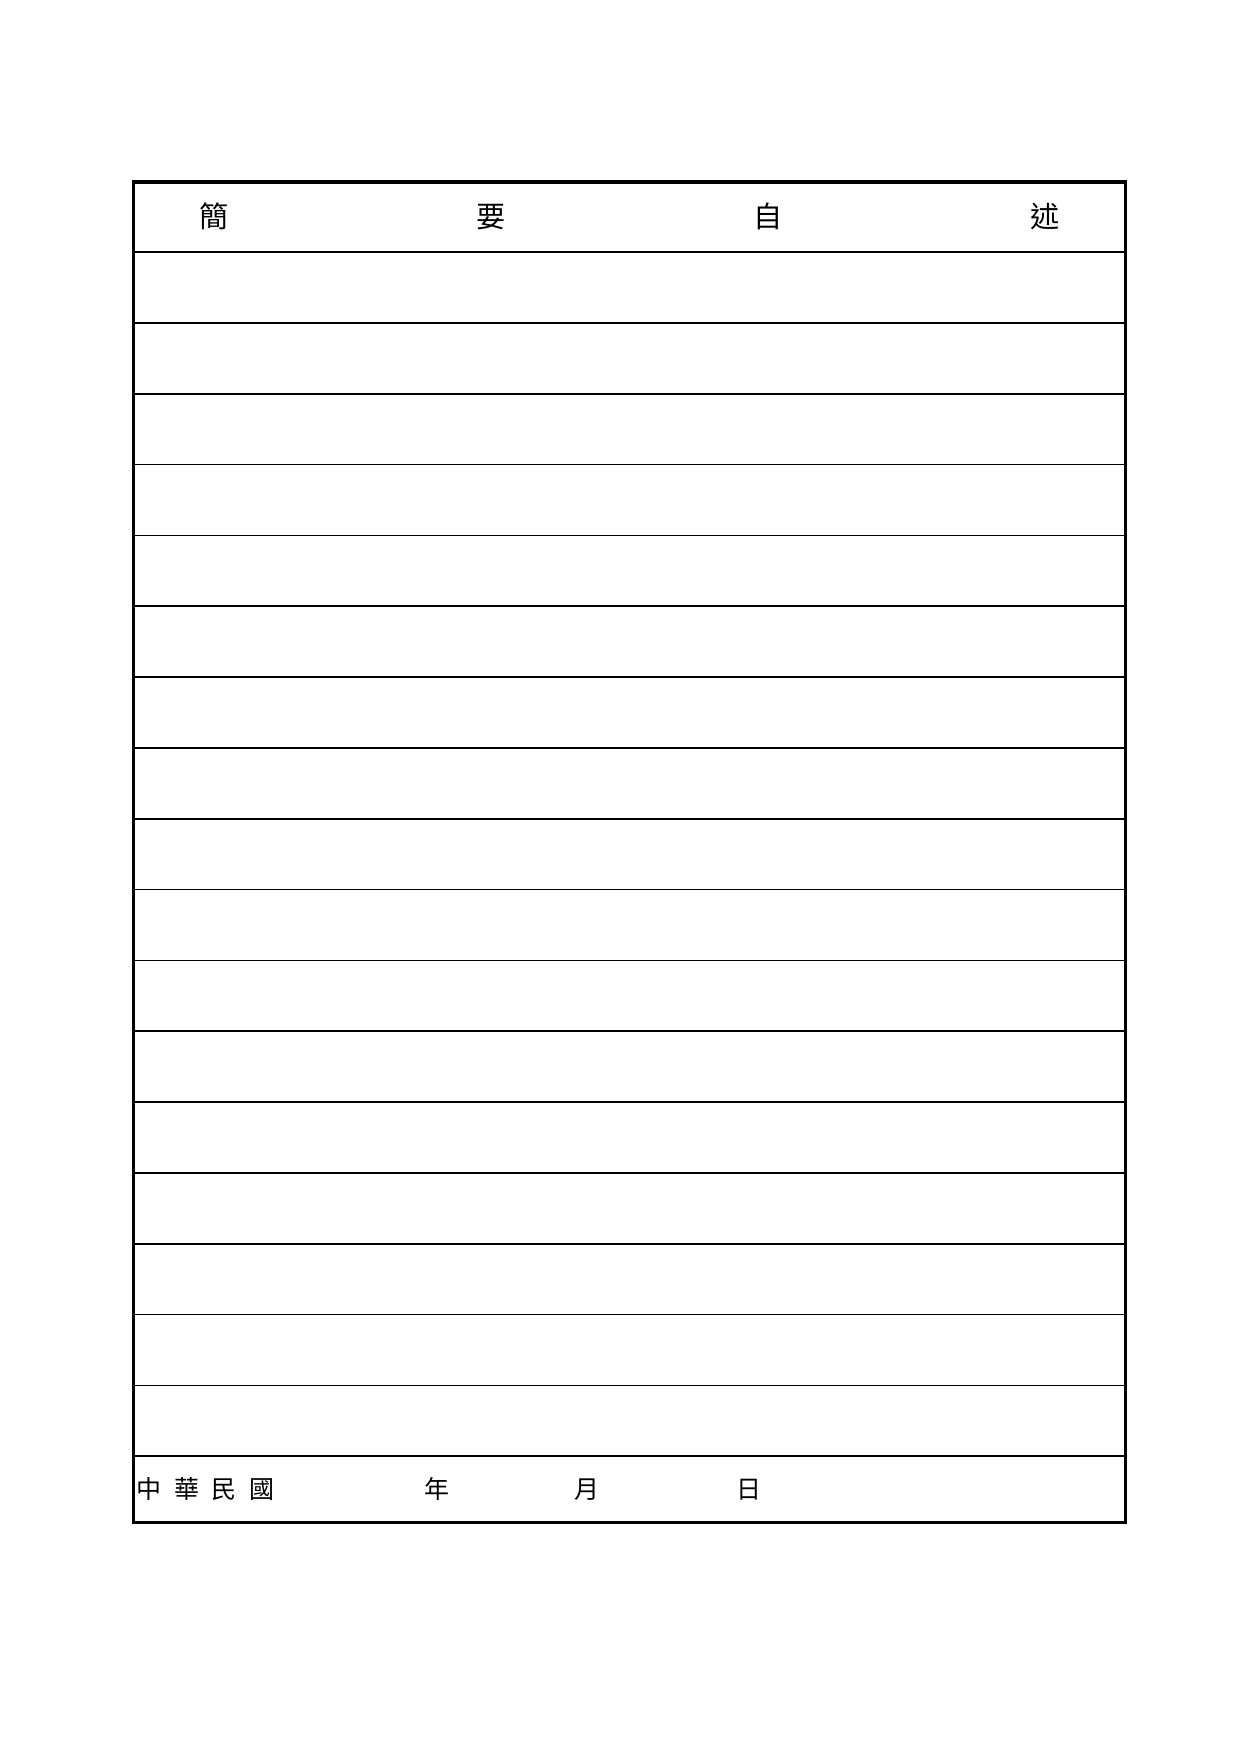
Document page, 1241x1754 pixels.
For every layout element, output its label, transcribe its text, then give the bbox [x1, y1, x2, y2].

table_cell [135, 1386, 1124, 1455]
table_cell [135, 820, 1124, 889]
table_cell [135, 253, 1124, 322]
table_cell [135, 1245, 1124, 1314]
table_cell [135, 749, 1124, 818]
table_cell [135, 465, 1124, 534]
table_cell [135, 961, 1124, 1030]
table_cell [135, 1174, 1124, 1243]
table_cell [135, 1103, 1124, 1172]
table_cell [135, 324, 1124, 393]
table_cell [135, 1315, 1124, 1384]
table_cell 中 華 民 國 年 月 日 [135, 1457, 1124, 1521]
table_cell [135, 395, 1124, 464]
table_cell [135, 678, 1124, 747]
table_cell [135, 890, 1124, 959]
table_cell [135, 607, 1124, 676]
table_cell [135, 536, 1124, 605]
table_cell [135, 1032, 1124, 1101]
table_header 簡 要 自 述 [135, 184, 1124, 251]
